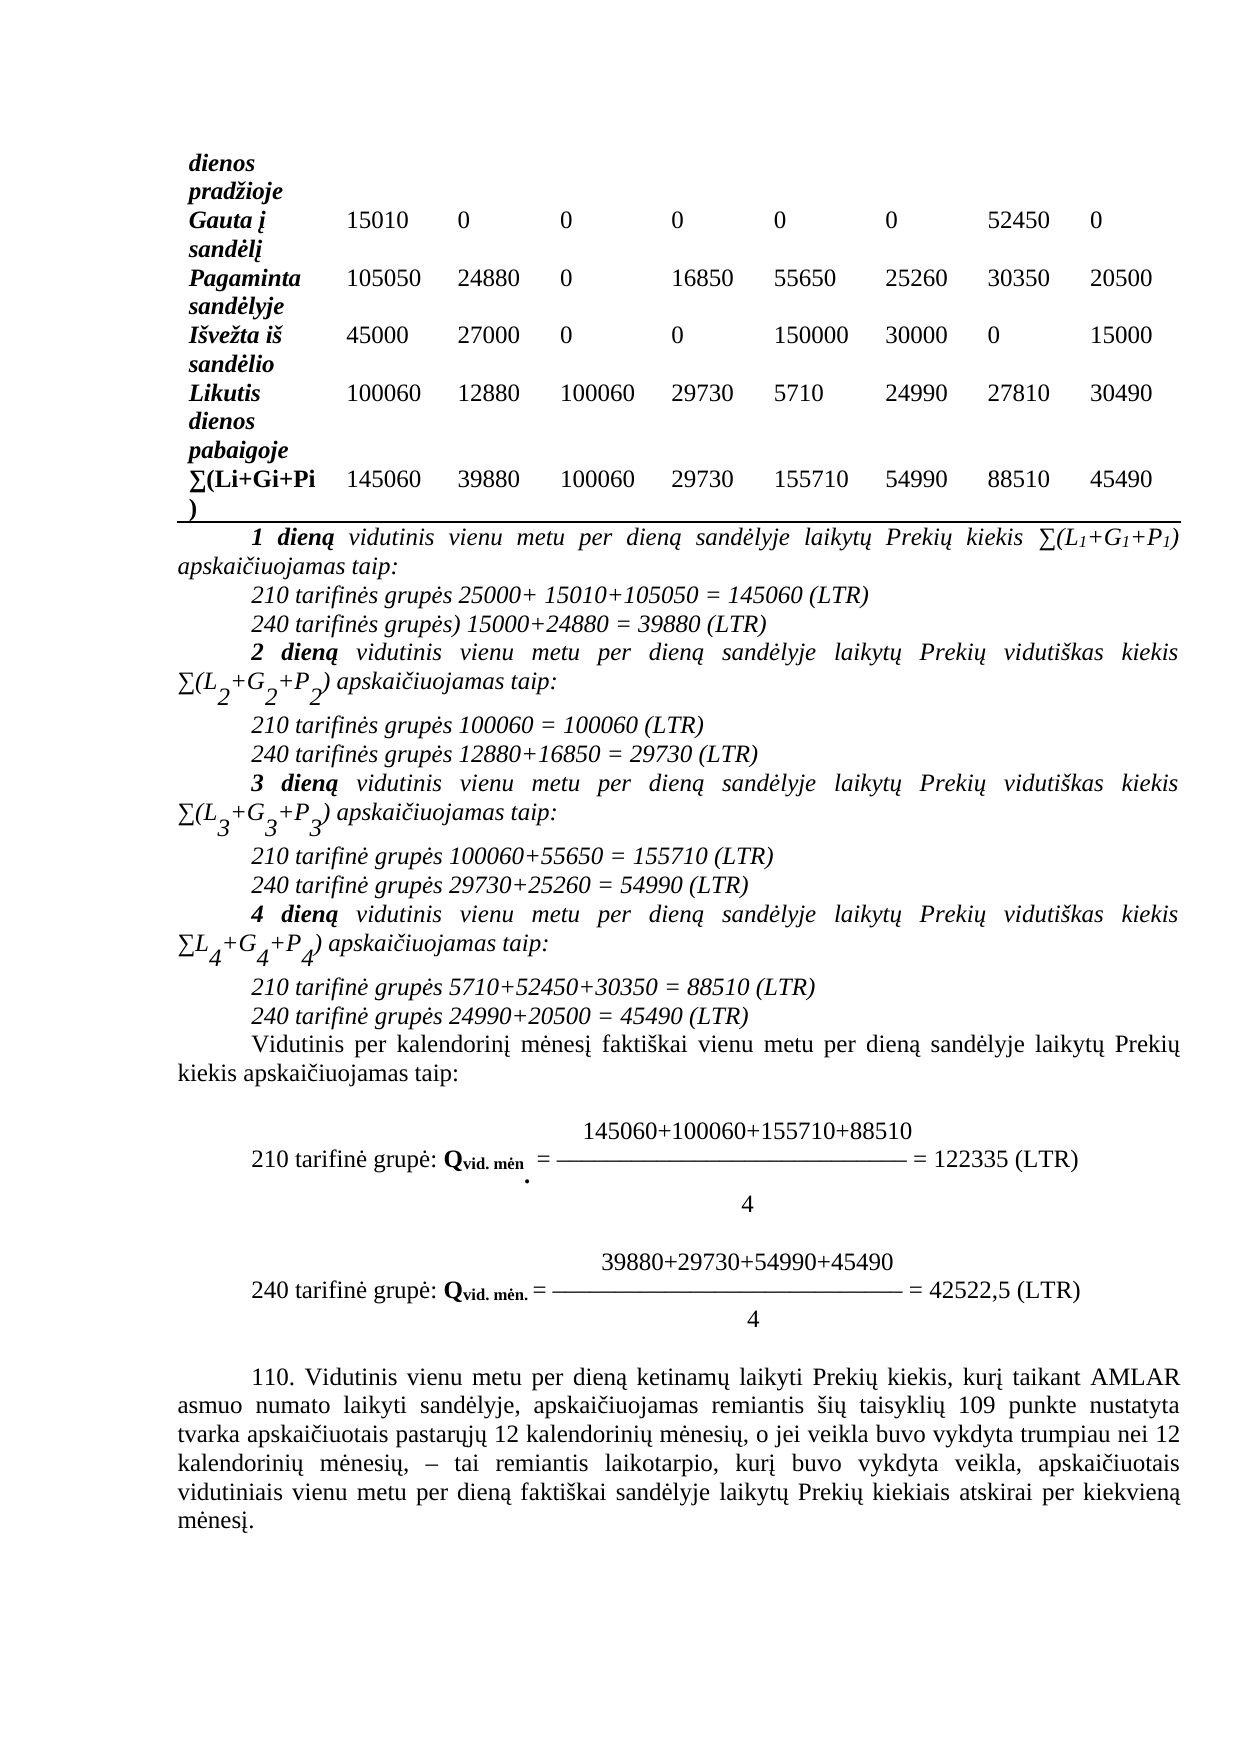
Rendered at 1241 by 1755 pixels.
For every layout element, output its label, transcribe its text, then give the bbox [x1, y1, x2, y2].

table_cell 0 [874, 205, 976, 263]
table_cell 150000 [763, 320, 874, 378]
table_cell 0 [763, 205, 874, 263]
table_cell 27000 [446, 320, 548, 378]
table_cell 100060 [549, 464, 660, 521]
text 3 dieną vidutinis vienu metu per dieną sandėlyje laikytų Prekių vidutiškas kiekis ∑(L3+G3+P3) apskaičiuojamas taip: [177, 768, 1181, 841]
table_cell 155710 [763, 464, 874, 521]
text 210 tarifinės grupės 25000+ 15010+105050 = 145060 (LTR) [177, 580, 1181, 609]
table_cell 30350 [976, 263, 1079, 320]
table_cell 30490 [1079, 378, 1181, 464]
table_cell Gauta į sandėlį [177, 205, 335, 263]
table_cell dienos pradžioje [177, 148, 335, 205]
table_cell 0 [976, 320, 1079, 378]
text 39880+29730+54990+45490 [177, 1247, 1181, 1275]
table_cell Likutis dienos pabaigoje [177, 378, 335, 464]
text 240 tarifinė grupė: Qvid. mėn. = –––––––––––––––––––––––––––– = 42522,5 (LTR) [177, 1275, 1181, 1304]
text 4 dieną vidutinis vienu metu per dieną sandėlyje laikytų Prekių vidutiškas kiekis ∑L4+G4+P4) apskaičiuojamas taip: [177, 899, 1181, 972]
table_cell [549, 148, 660, 205]
table_cell Išvežta iš sandėlio [177, 320, 335, 378]
text 240 tarifinė grupės 29730+25260 = 54990 (LTR) [177, 870, 1181, 899]
table_cell 0 [1079, 205, 1181, 263]
table_cell 0 [660, 320, 762, 378]
table_cell [446, 148, 548, 205]
table_cell [763, 148, 874, 205]
table_cell 15010 [335, 205, 446, 263]
table_cell [976, 148, 1079, 205]
text 4 [177, 1189, 1181, 1218]
table_cell ∑(Li+Gi+Pi) [177, 464, 335, 521]
text 240 tarifinės grupės) 15000+24880 = 39880 (LTR) [177, 609, 1181, 637]
table_cell 55650 [763, 263, 874, 320]
table_cell [335, 148, 446, 205]
table_cell 20500 [1079, 263, 1181, 320]
table_cell [660, 148, 762, 205]
text 145060+100060+155710+88510 [177, 1116, 1181, 1144]
table_cell 24990 [874, 378, 976, 464]
table_cell 25260 [874, 263, 976, 320]
table_cell 0 [549, 320, 660, 378]
table_cell 30000 [874, 320, 976, 378]
table_cell 12880 [446, 378, 548, 464]
text 4 [177, 1304, 1181, 1333]
table_cell 45000 [335, 320, 446, 378]
text Vidutinis per kalendorinį mėnesį faktiškai vienu metu per dieną sandėlyje laikytų Prekių kiekis apskaičiuojamas taip: [177, 1029, 1181, 1087]
table_cell 5710 [763, 378, 874, 464]
table_cell 27810 [976, 378, 1079, 464]
table_cell Pagaminta sandėlyje [177, 263, 335, 320]
table_cell 0 [660, 205, 762, 263]
text 240 tarifinės grupės 12880+16850 = 29730 (LTR) [177, 739, 1181, 768]
table_cell 24880 [446, 263, 548, 320]
table_cell 45490 [1079, 464, 1181, 521]
text 210 tarifinės grupės 100060 = 100060 (LTR) [177, 711, 1181, 739]
table_cell 15000 [1079, 320, 1181, 378]
text 210 tarifinė grupė: Qvid. mėn. = –––––––––––––––––––––––––––– = 122335 (LTR) [177, 1144, 1181, 1189]
table_cell 100060 [549, 378, 660, 464]
text 240 tarifinė grupės 24990+20500 = 45490 (LTR) [177, 1001, 1181, 1029]
table_cell [874, 148, 976, 205]
table_cell 16850 [660, 263, 762, 320]
table_cell 88510 [976, 464, 1079, 521]
table_cell 145060 [335, 464, 446, 521]
text 110. Vidutinis vienu metu per dieną ketinamų laikyti Prekių kiekis, kurį taikant AMLAR asmuo numato laikyti sandėlyje, apskaičiuojamas remiantis šių taisyklių 109 punkte nustatyta tvarka apskaičiuotais pastarųjų 12 kalendorinių mėnesių, o jei veikla buvo vykdyta trumpiau nei 12 kalendorinių mėnesių, – tai remiantis laikotarpio, kurį buvo vykdyta veikla, apskaičiuotais vidutiniais vienu metu per dieną faktiškai sandėlyje laikytų Prekių kiekiais atskirai per kiekvieną mėnesį. [177, 1362, 1181, 1534]
text 210 tarifinė grupės 100060+55650 = 155710 (LTR) [177, 841, 1181, 870]
table_cell 54990 [874, 464, 976, 521]
table_cell 100060 [335, 378, 446, 464]
table_cell 105050 [335, 263, 446, 320]
text 2 dieną vidutinis vienu metu per dieną sandėlyje laikytų Prekių vidutiškas kiekis ∑(L2+G2+P2) apskaičiuojamas taip: [177, 637, 1181, 711]
table_cell 29730 [660, 464, 762, 521]
text 210 tarifinė grupės 5710+52450+30350 = 88510 (LTR) [177, 972, 1181, 1001]
table_cell 0 [549, 205, 660, 263]
table_cell 52450 [976, 205, 1079, 263]
table_cell 29730 [660, 378, 762, 464]
table_cell 39880 [446, 464, 548, 521]
text 1 dieną vidutinis vienu metu per dieną sandėlyje laikytų Prekių kiekis ∑(L1+G1+P1) apskaičiuojamas taip: [177, 523, 1181, 580]
table_cell 0 [446, 205, 548, 263]
table_cell [1079, 148, 1181, 205]
table_cell 0 [549, 263, 660, 320]
